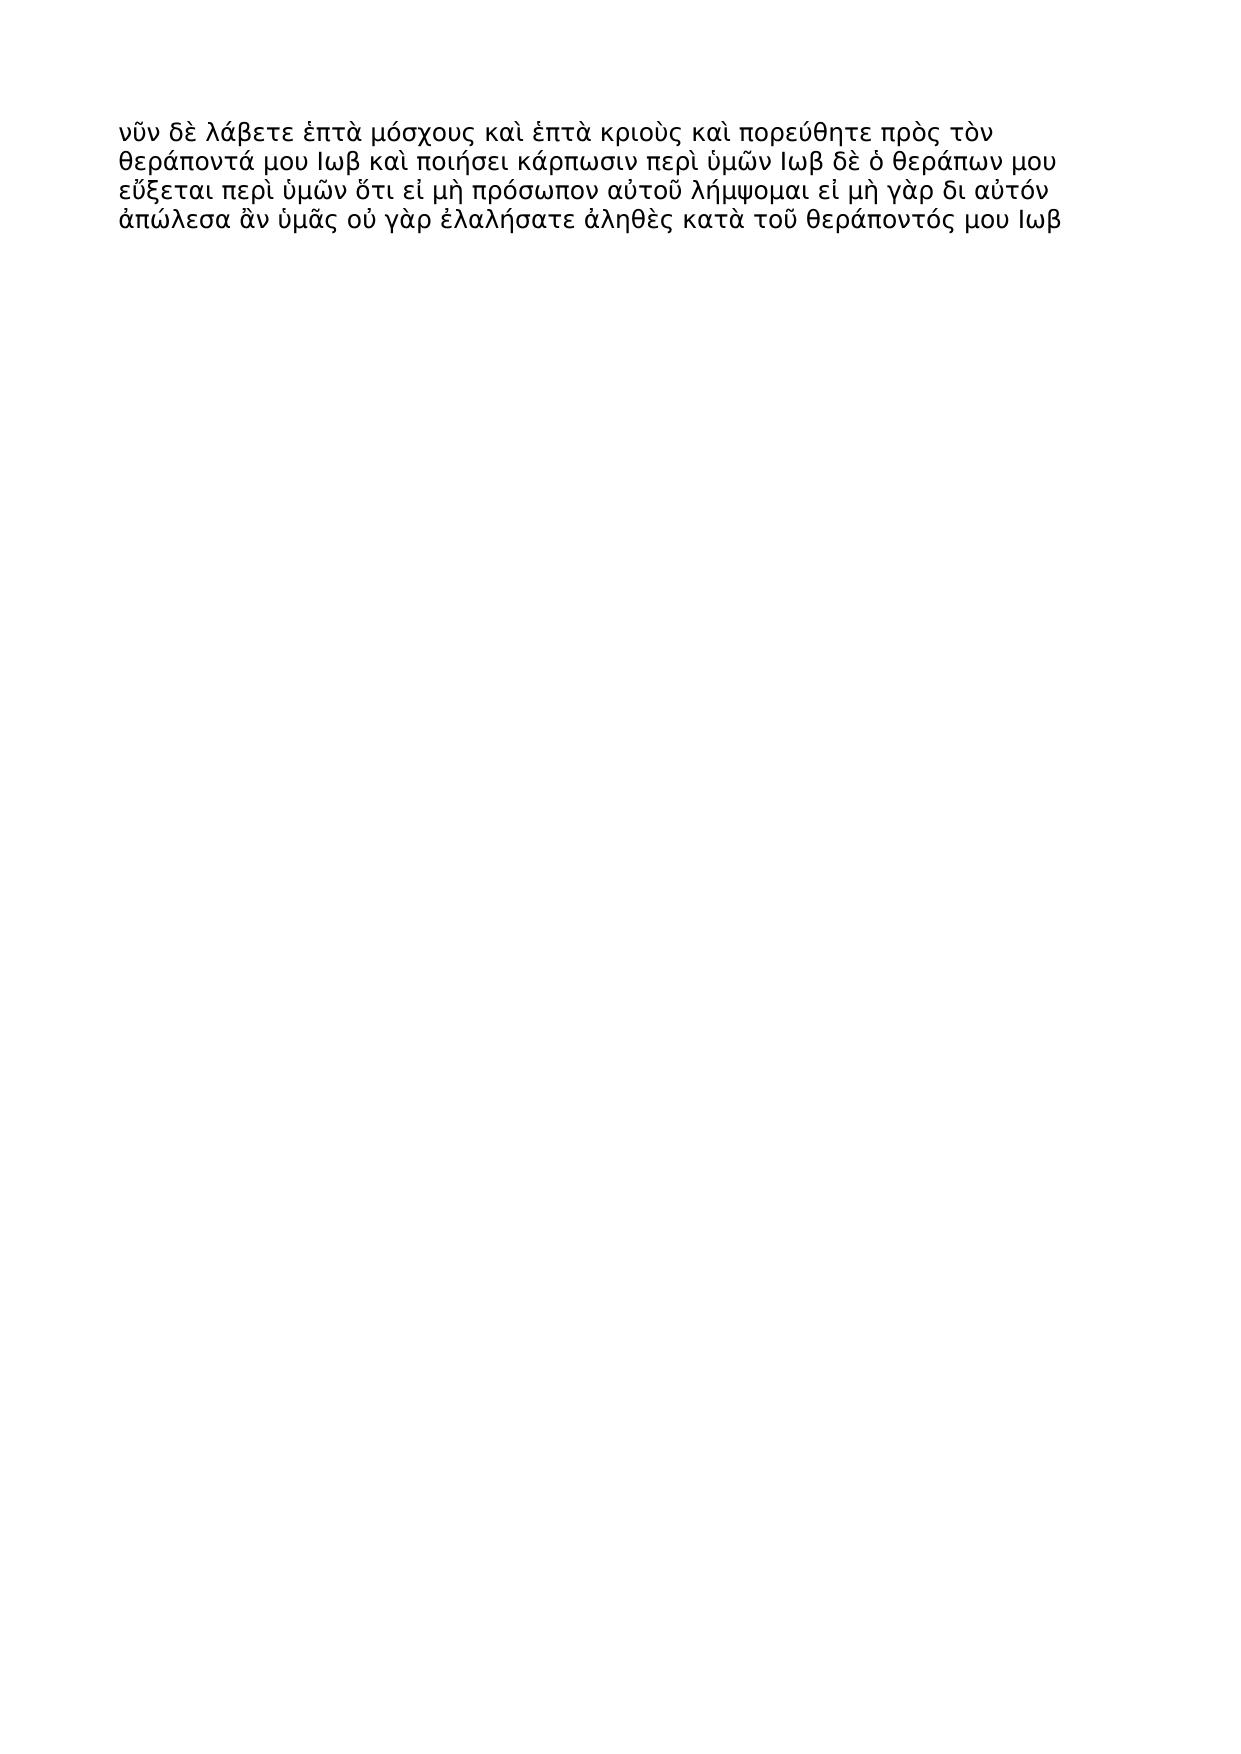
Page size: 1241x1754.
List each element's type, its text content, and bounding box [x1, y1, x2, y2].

text νῦν δὲ λάβετε ἑπτὰ μόσχους καὶ ἑπτὰ κριοὺς καὶ πορεύθητε πρὸς τὸν θεράποντά μου Ιωβ καὶ ποιήσει κάρπωσιν περὶ ὑμῶν Ιωβ δὲ ὁ θεράπων μου εὔξεται περὶ ὑμῶν ὅτι εἰ μὴ πρόσωπον αὐτοῦ λήμψομαι εἰ μὴ γὰρ δι αὐτόν ἀπώλεσα ἂν ὑμᾶς οὐ γὰρ ἐλαλήσατε ἀληθὲς κατὰ τοῦ θεράποντός μου Ιωβ [118, 118, 1122, 235]
